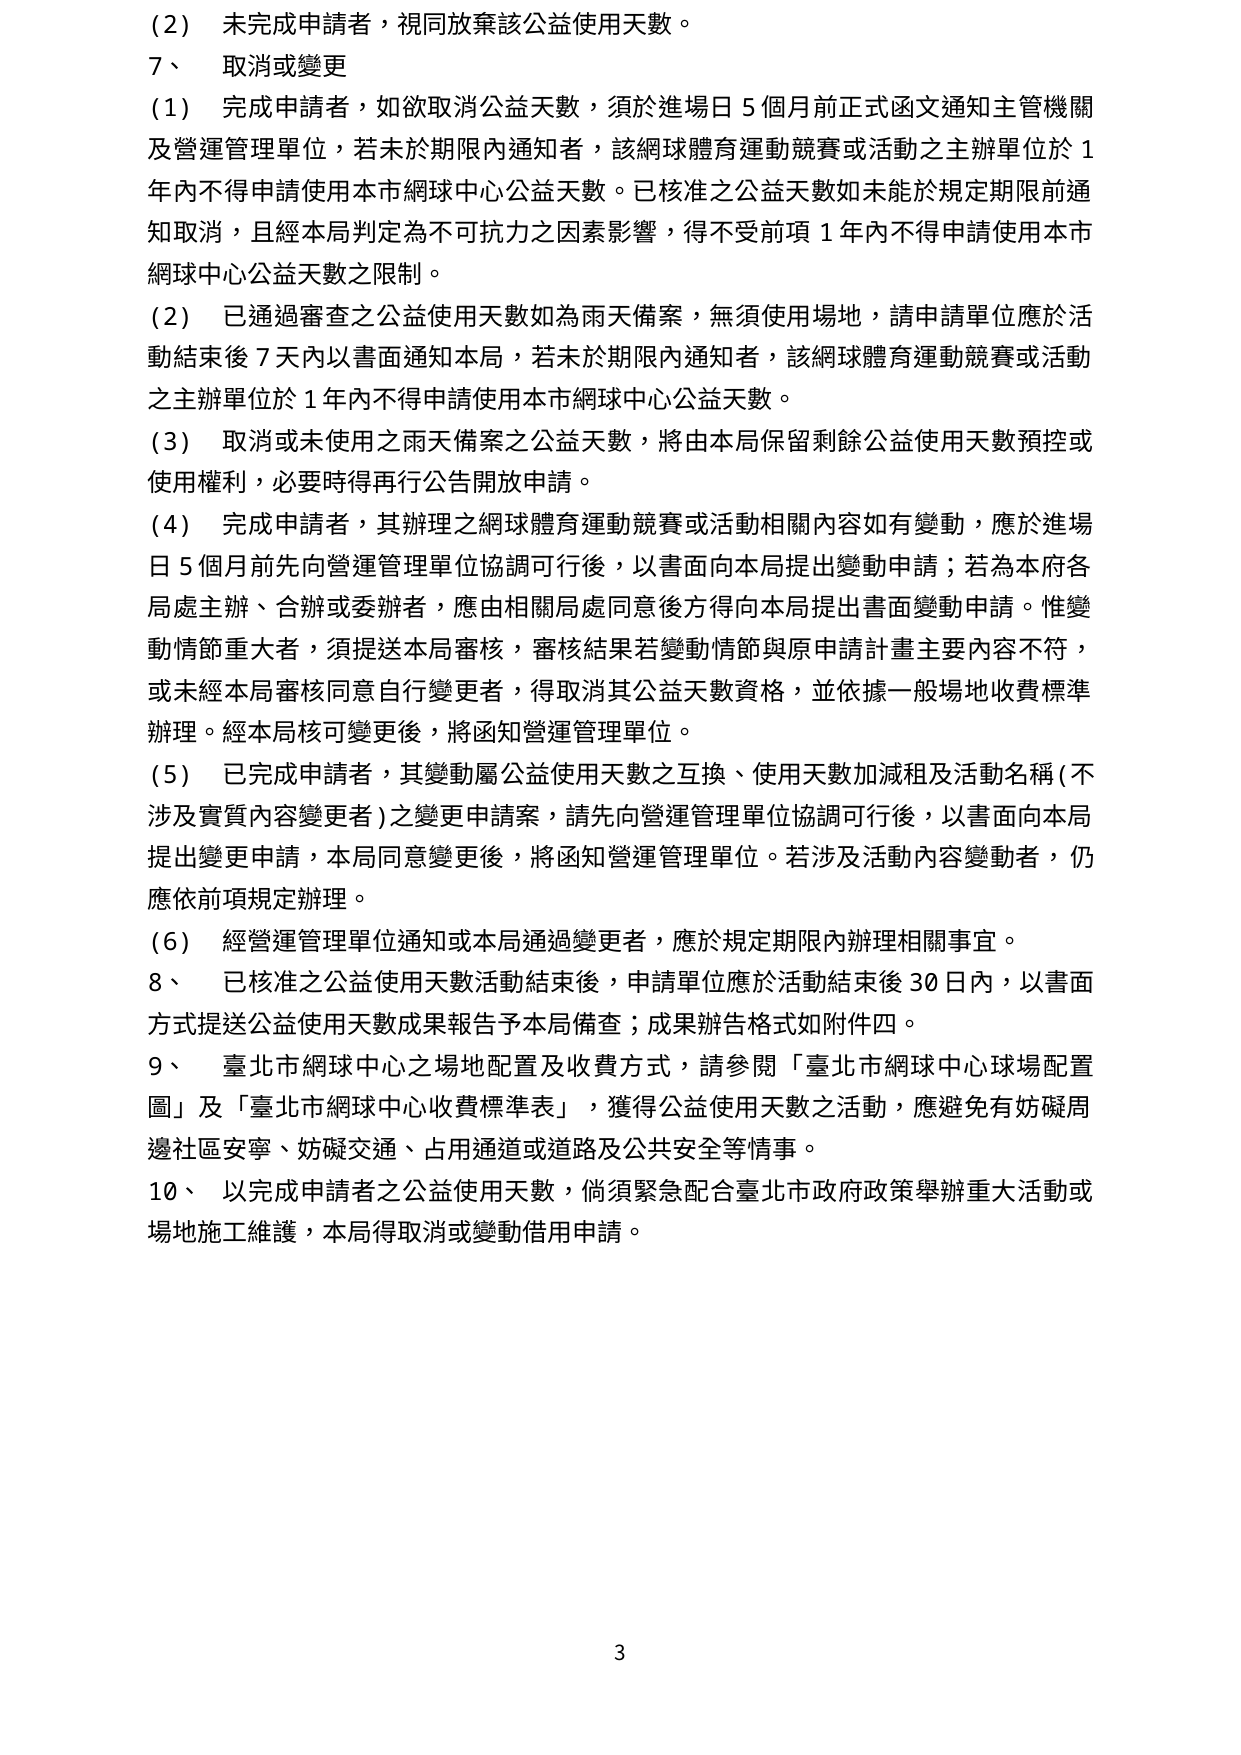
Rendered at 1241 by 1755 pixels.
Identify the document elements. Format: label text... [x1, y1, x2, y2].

list 臺北市網球中心之場地配置及收費方式，請參閱「臺北市網球中心球場配置圖」及「臺北市網球中心收費標準表」，獲得公益使用天數之活動，應避免有妨礙周邊社區安寧、妨礙交通、占用通道或道路及公共安全等情事。 [148, 1042, 1095, 1167]
list 已核准之公益使用天數活動結束後，申請單位應於活動結束後30日內，以書面方式提送公益使用天數成果報告予本局備查；成果辦告格式如附件四。 [148, 958, 1095, 1042]
list 經營運管理單位通知或本局通過變更者，應於規定期限內辦理相關事宜。 [148, 917, 1095, 958]
list 未完成申請者，視同放棄該公益使用天數。 [148, 0, 1095, 42]
list 以完成申請者之公益使用天數，倘須緊急配合臺北市政府政策舉辦重大活動或場地施工維護，本局得取消或變動借用申請。 [148, 1167, 1095, 1250]
list 取消或變更 [148, 42, 1095, 83]
list 完成申請者，如欲取消公益天數，須於進場日5個月前正式函文通知主管機關及營運管理單位，若未於期限內通知者，該網球體育運動競賽或活動之主辦單位於1年內不得申請使用本市網球中心公益天數。已核准之公益天數如未能於規定期限前通知取消，且經本局判定為不可抗力之因素影響，得不受前項1年內不得申請使用本市網球中心公益天數之限制。 [148, 83, 1095, 292]
list 完成申請者，其辦理之網球體育運動競賽或活動相關內容如有變動，應於進場日5個月前先向營運管理單位協調可行後，以書面向本局提出變動申請；若為本府各局處主辦、合辦或委辦者，應由相關局處同意後方得向本局提出書面變動申請。惟變動情節重大者，須提送本局審核，審核結果若變動情節與原申請計畫主要內容不符，或未經本局審核同意自行變更者，得取消其公益天數資格，並依據一般場地收費標準辦理。經本局核可變更後，將函知營運管理單位。 [148, 500, 1095, 750]
list 取消或未使用之雨天備案之公益天數，將由本局保留剩餘公益使用天數預控或使用權利，必要時得再行公告開放申請。 [148, 417, 1095, 500]
list 已完成申請者，其變動屬公益使用天數之互換、使用天數加減租及活動名稱(不涉及實質內容變更者)之變更申請案，請先向營運管理單位協調可行後，以書面向本局提出變更申請，本局同意變更後，將函知營運管理單位。若涉及活動內容變動者，仍應依前項規定辦理。 [148, 750, 1095, 917]
list 已通過審查之公益使用天數如為雨天備案，無須使用場地，請申請單位應於活動結束後7天內以書面通知本局，若未於期限內通知者，該網球體育運動競賽或活動之主辦單位於1年內不得申請使用本市網球中心公益天數。 [148, 292, 1095, 417]
